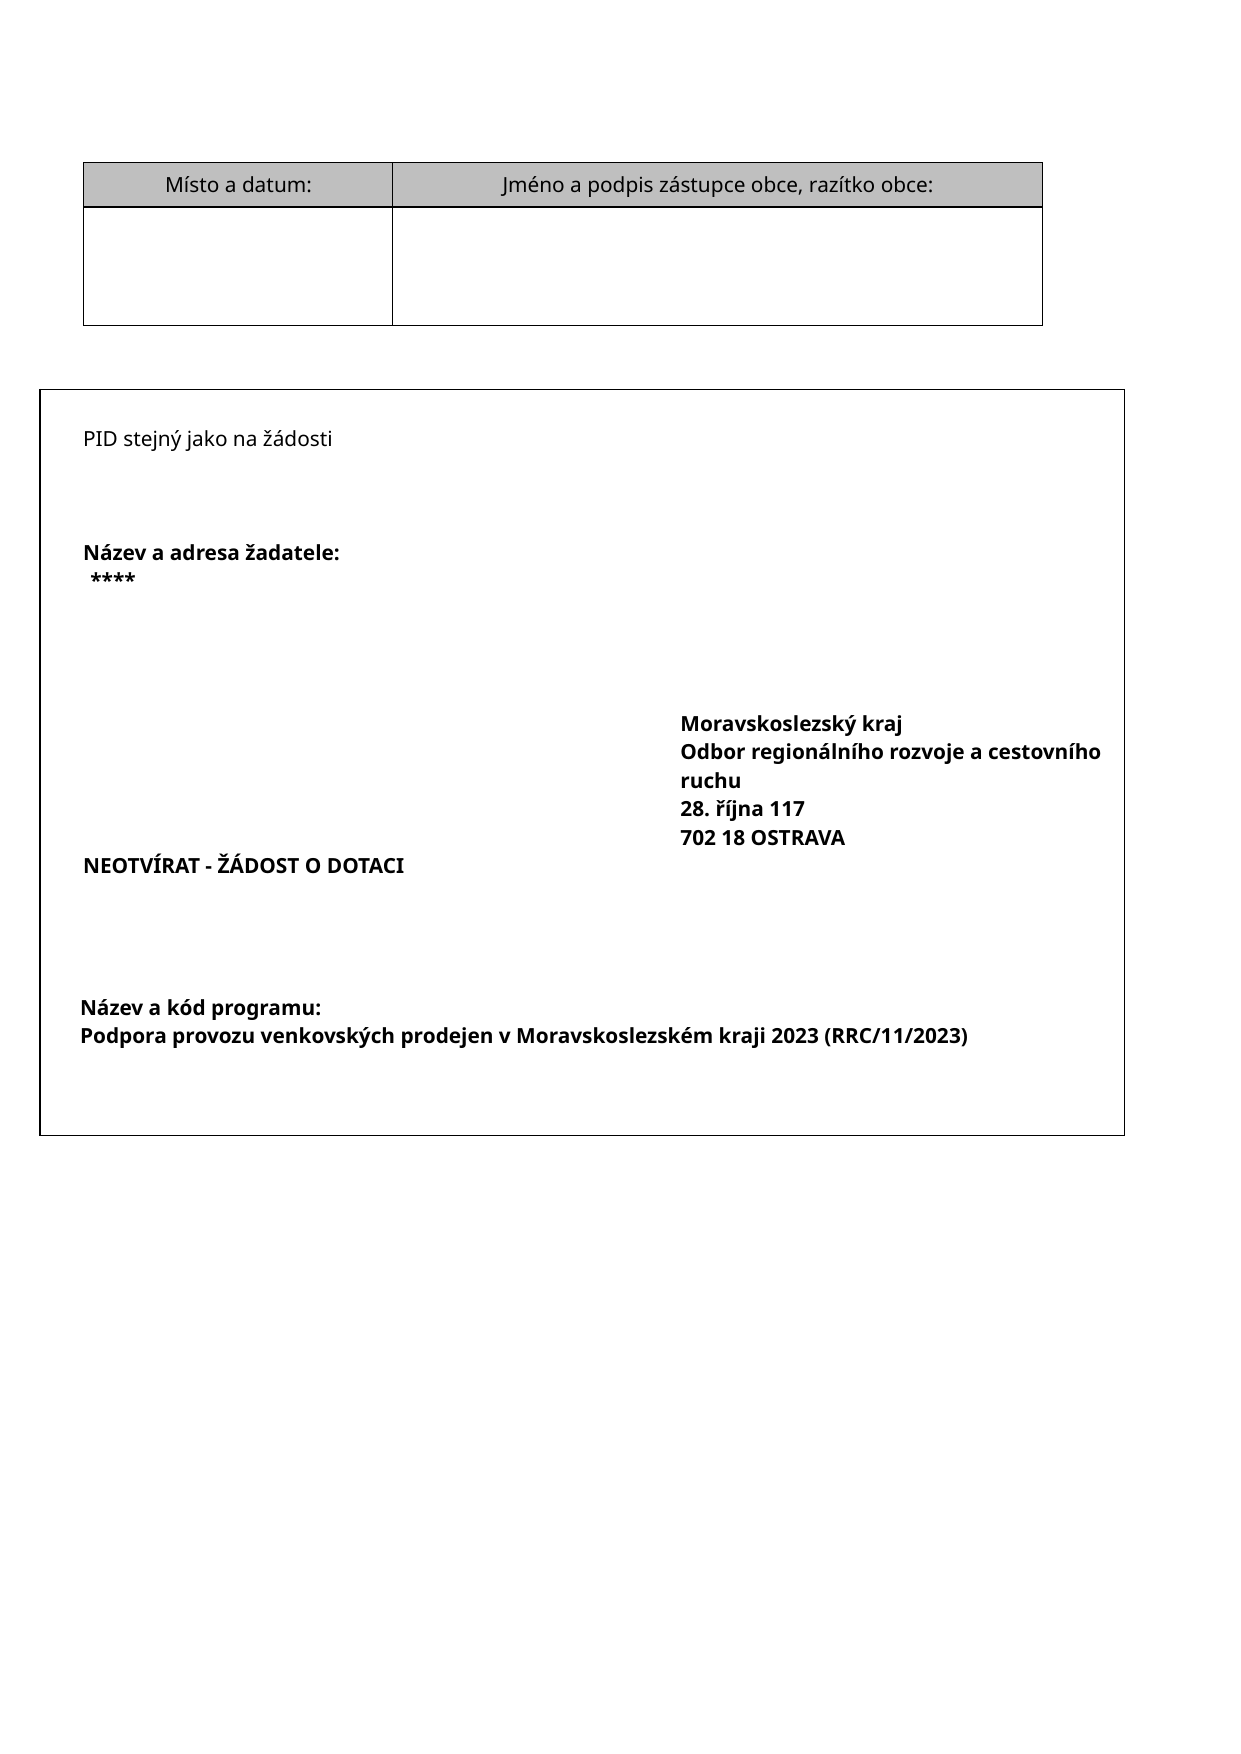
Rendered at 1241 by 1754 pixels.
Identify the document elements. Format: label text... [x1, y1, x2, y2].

table_header Jméno a podpis zástupce obce, razítko obce: [393, 163, 1042, 206]
table_header PID stejný jako na žádosti Název a adresa žadatele: **** Moravskoslezský kraj Odbor regionálního rozvoje a cestovního ruchu 28. října 117 702 18 OSTRAVA NEOTVÍRAT - ŽÁDOST O DOTACI Název a kód programu: Podpora provozu venkovských prodejen v Moravskoslezském kraji 2023 (RRC/11/2023) [41, 390, 1124, 1135]
table_header Místo a datum: [84, 163, 392, 206]
table_cell [393, 208, 1042, 324]
table_cell [84, 208, 392, 324]
